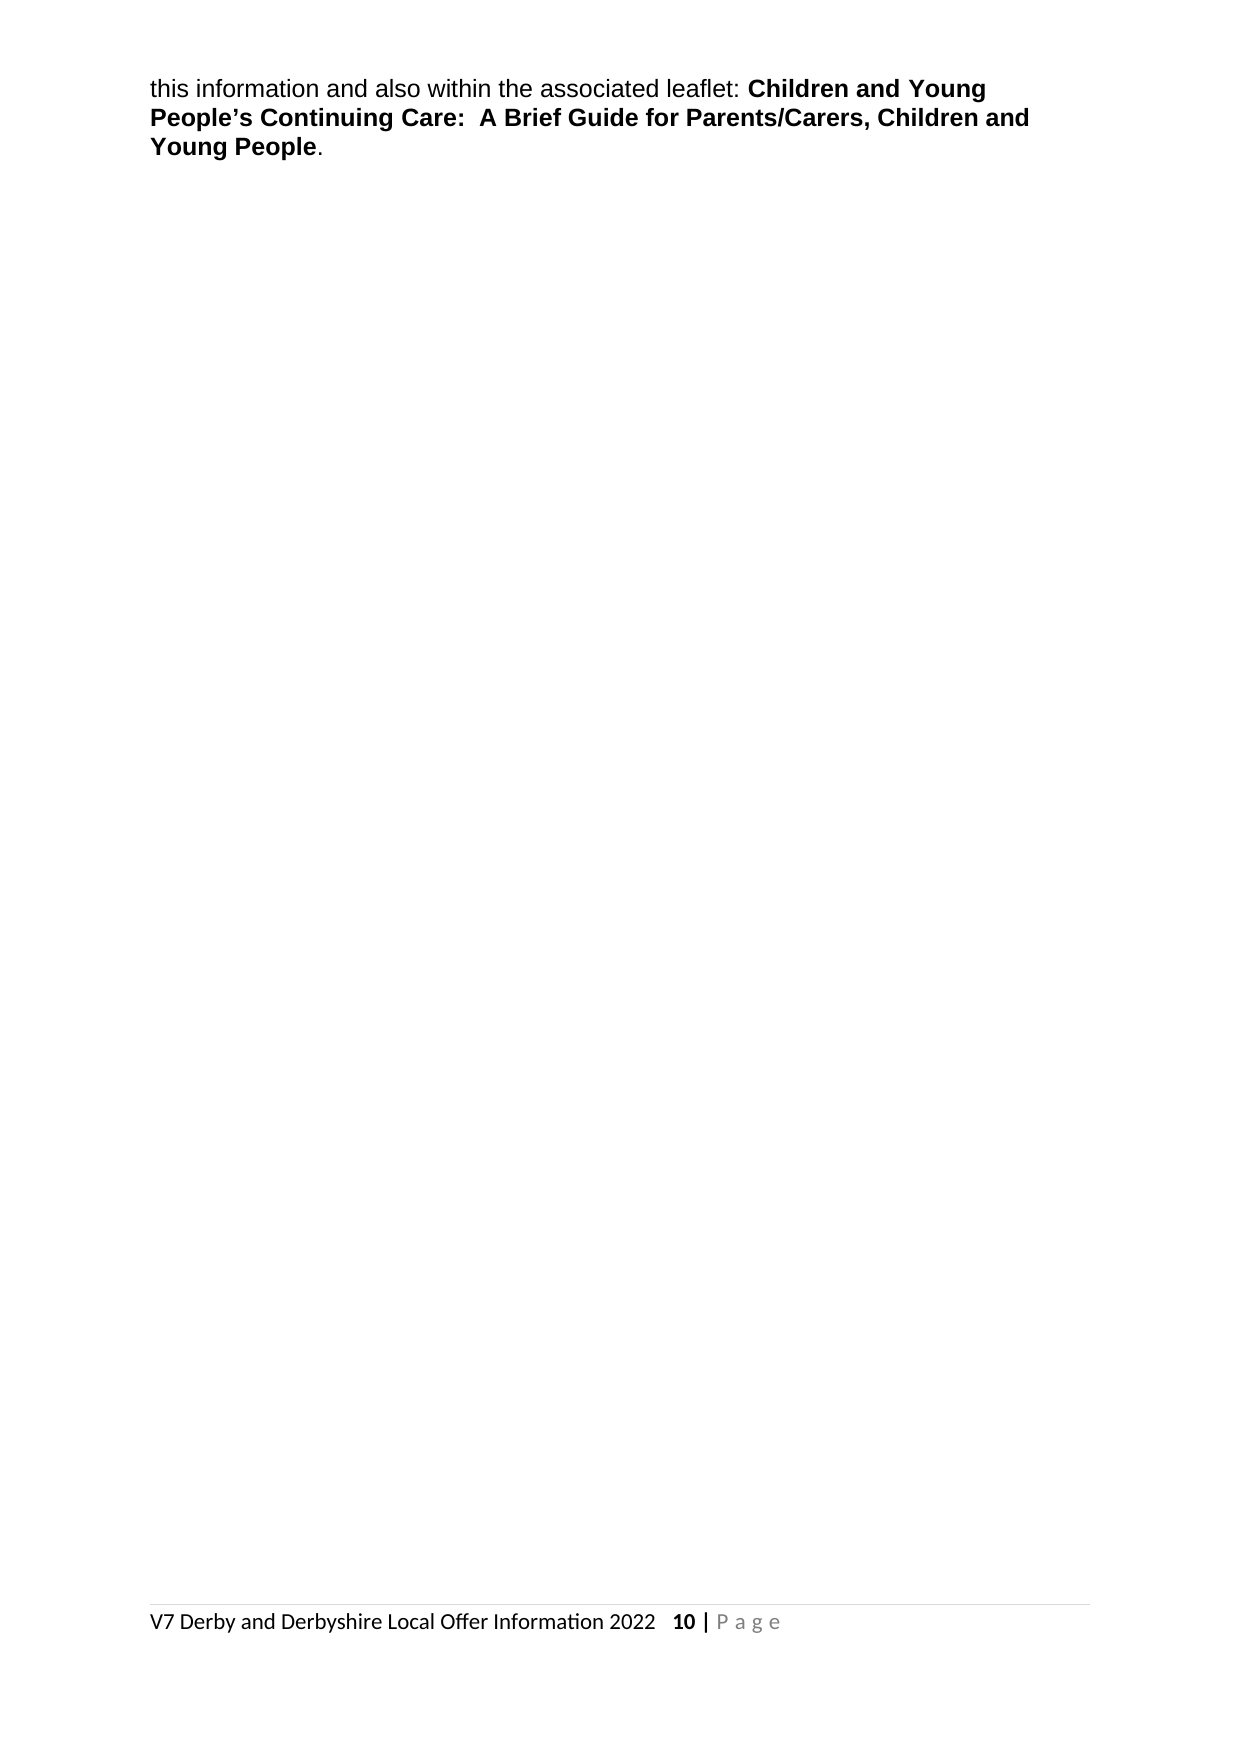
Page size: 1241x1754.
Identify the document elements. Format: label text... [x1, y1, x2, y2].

list this information and also within the associated leaflet: Children and Young People’s Continuing Care: A Brief Guide for Parents/Carers, Children and Young People. [150, 74, 1083, 160]
